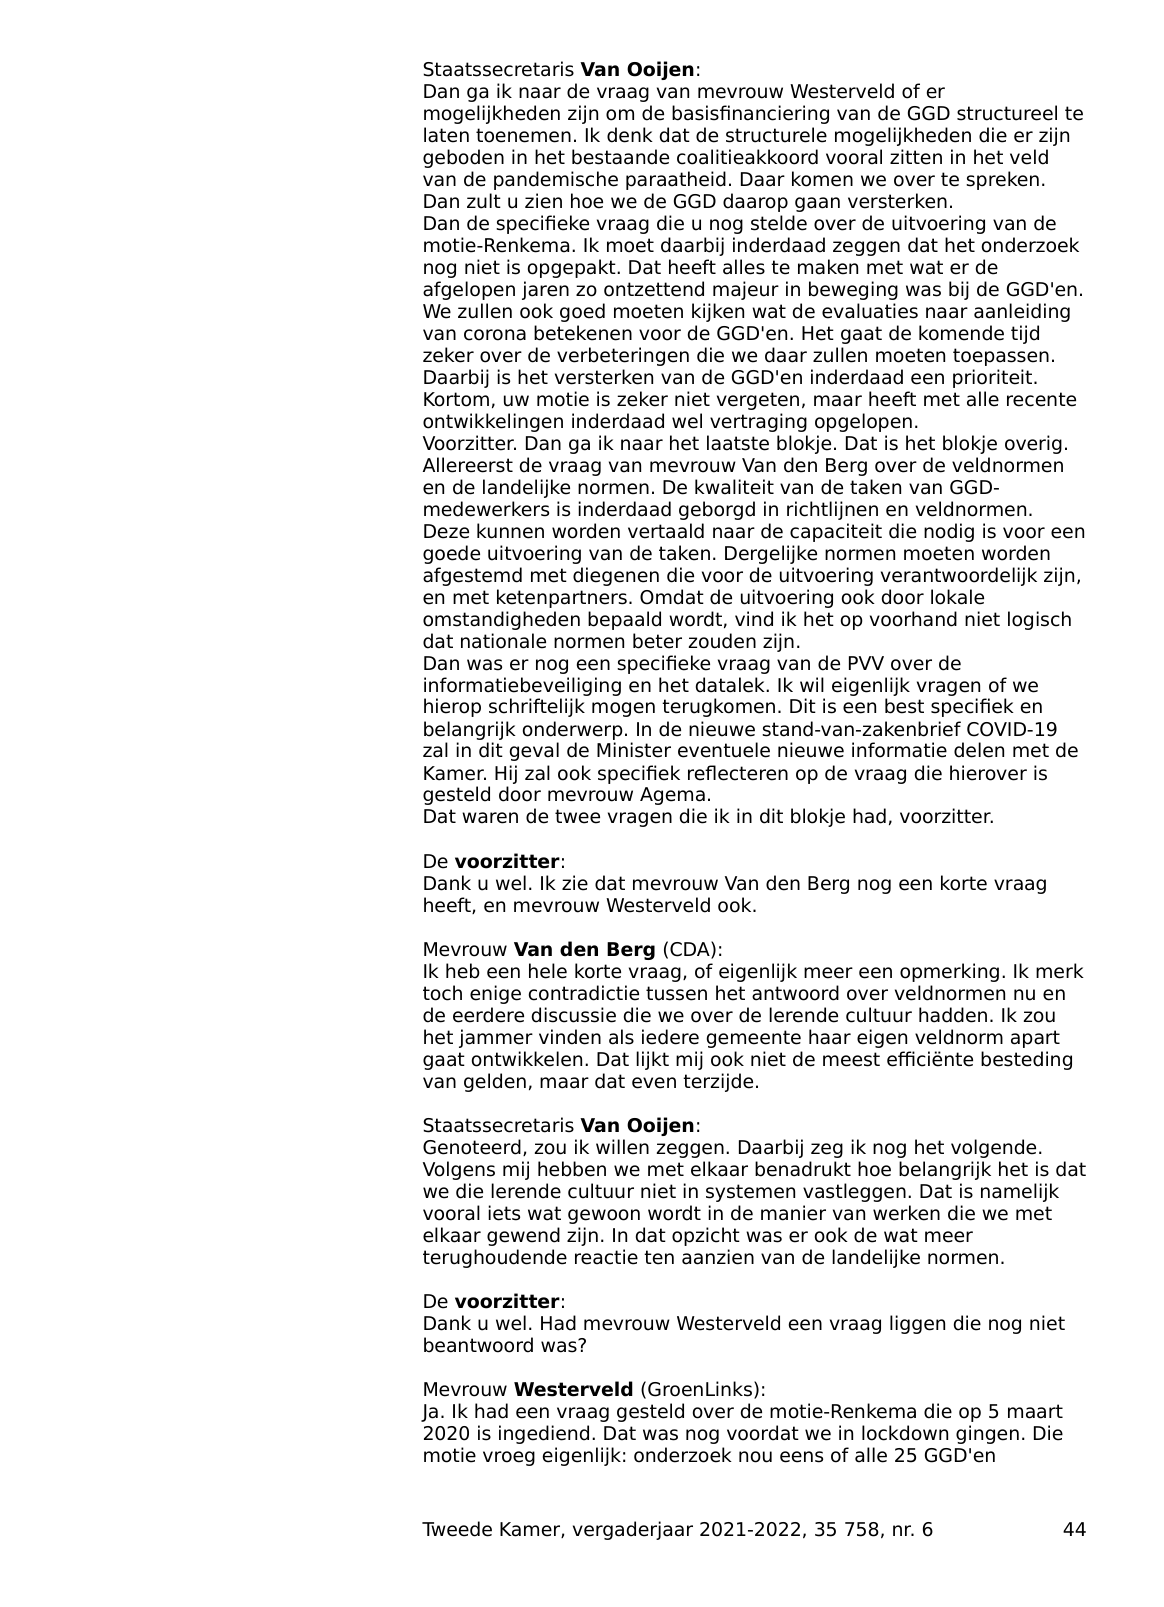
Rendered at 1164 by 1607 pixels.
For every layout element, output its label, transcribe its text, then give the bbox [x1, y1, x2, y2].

text Dan ga ik naar de vraag van mevrouw Westerveld of er mogelijkheden zijn om de basisfinanciering van de GGD structureel te laten toenemen. Ik denk dat de structurele mogelijkheden die er zijn geboden in het bestaande coalitieakkoord vooral zitten in het veld van de pandemische paraatheid. Daar komen we over te spreken. Dan zult u zien hoe we de GGD daarop gaan versterken. [422, 81, 1087, 213]
text Ja. Ik had een vraag gesteld over de motie-Renkema die op 5 maart 2020 is ingediend. Dat was nog voordat we in lockdown gingen. Die motie vroeg eigenlijk: onderzoek nou eens of alle 25 GGD'en [422, 1401, 1087, 1467]
text Dat waren de twee vragen die ik in dit blokje had, voorzitter. [422, 806, 1087, 828]
text De voorzitter: [422, 851, 1087, 872]
text Dank u wel. Had mevrouw Westerveld een vraag liggen die nog niet beantwoord was? [422, 1313, 1087, 1357]
text Genoteerd, zou ik willen zeggen. Daarbij zeg ik nog het volgende. Volgens mij hebben we met elkaar benadrukt hoe belangrijk het is dat we die lerende cultuur niet in systemen vastleggen. Dat is namelijk vooral iets wat gewoon wordt in de manier van werken die we met elkaar gewend zijn. In dat opzicht was er ook de wat meer terughoudende reactie ten aanzien van de landelijke normen. [422, 1137, 1087, 1268]
text Voorzitter. Dan ga ik naar het laatste blokje. Dat is het blokje overig. Allereerst de vraag van mevrouw Van den Berg over de veldnormen en de landelijke normen. De kwaliteit van de taken van GGD-medewerkers is inderdaad geborgd in richtlijnen en veldnormen. Deze kunnen worden vertaald naar de capaciteit die nodig is voor een goede uitvoering van de taken. Dergelijke normen moeten worden afgestemd met diegenen die voor de uitvoering verantwoordelijk zijn, en met ketenpartners. Omdat de uitvoering ook door lokale omstandigheden bepaald wordt, vind ik het op voorhand niet logisch dat nationale normen beter zouden zijn. [422, 433, 1087, 652]
text Staatssecretaris Van Ooijen: [422, 1115, 1087, 1137]
text Mevrouw Van den Berg (CDA): [422, 939, 1087, 961]
text Dan was er nog een specifieke vraag van de PVV over de informatiebeveiliging en het datalek. Ik wil eigenlijk vragen of we hierop schriftelijk mogen terugkomen. Dit is een best specifiek en belangrijk onderwerp. In de nieuwe stand-van-zakenbrief COVID-19 zal in dit geval de Minister eventuele nieuwe informatie delen met de Kamer. Hij zal ook specifiek reflecteren op de vraag die hierover is gesteld door mevrouw Agema. [422, 652, 1087, 806]
text Ik heb een hele korte vraag, of eigenlijk meer een opmerking. Ik merk toch enige contradictie tussen het antwoord over veldnormen nu en de eerdere discussie die we over de lerende cultuur hadden. Ik zou het jammer vinden als iedere gemeente haar eigen veldnorm apart gaat ontwikkelen. Dat lijkt mij ook niet de meest efficiënte besteding van gelden, maar dat even terzijde. [422, 961, 1087, 1092]
text De voorzitter: [422, 1291, 1087, 1313]
text Dank u wel. Ik zie dat mevrouw Van den Berg nog een korte vraag heeft, en mevrouw Westerveld ook. [422, 872, 1087, 916]
text Mevrouw Westerveld (GroenLinks): [422, 1379, 1087, 1401]
text Staatssecretaris Van Ooijen: [422, 59, 1087, 81]
text Dan de specifieke vraag die u nog stelde over de uitvoering van de motie-Renkema. Ik moet daarbij inderdaad zeggen dat het onderzoek nog niet is opgepakt. Dat heeft alles te maken met wat er de afgelopen jaren zo ontzettend majeur in beweging was bij de GGD'en. We zullen ook goed moeten kijken wat de evaluaties naar aanleiding van corona betekenen voor de GGD'en. Het gaat de komende tijd zeker over de verbeteringen die we daar zullen moeten toepassen. Daarbij is het versterken van de GGD'en inderdaad een prioriteit. Kortom, uw motie is zeker niet vergeten, maar heeft met alle recente ontwikkelingen inderdaad wel vertraging opgelopen. [422, 213, 1087, 433]
